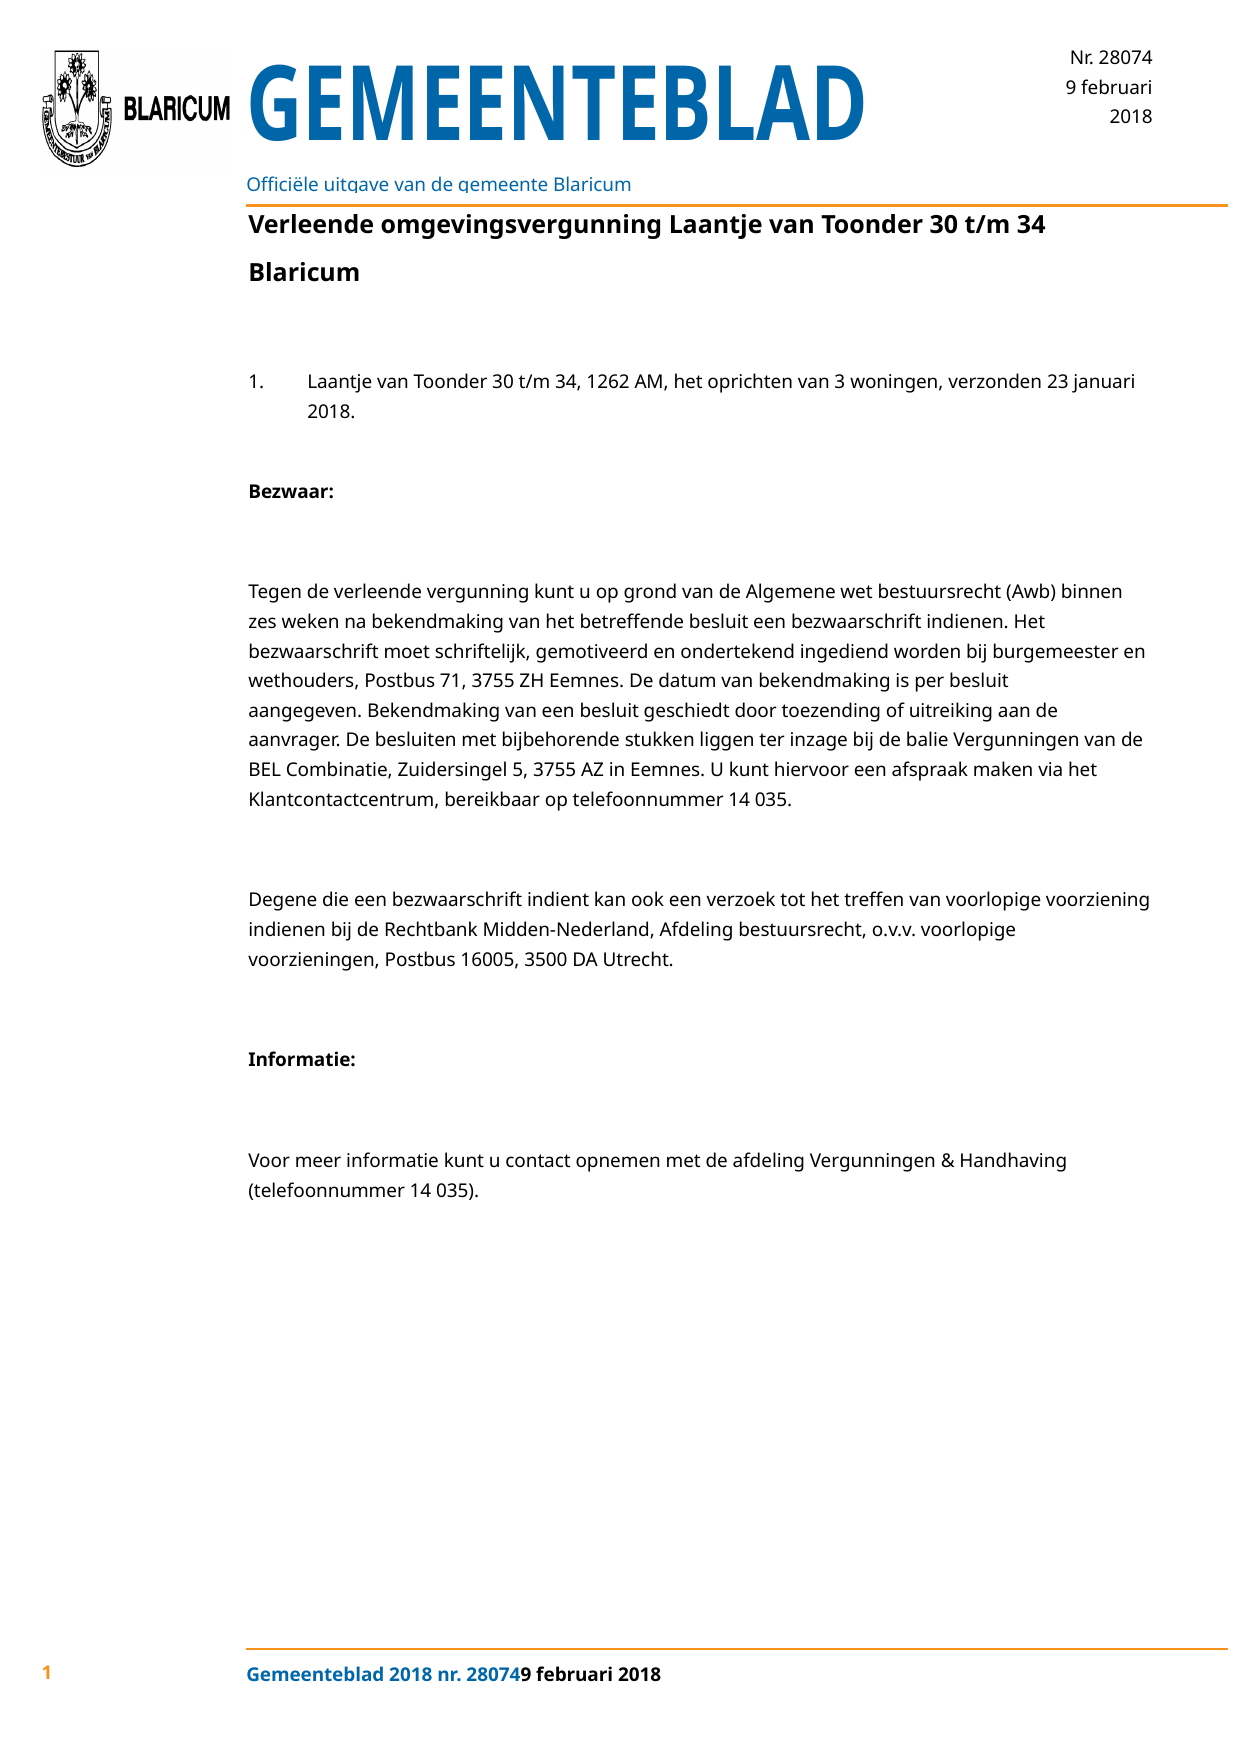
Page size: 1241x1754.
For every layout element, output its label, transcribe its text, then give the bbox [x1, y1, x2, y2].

text Tegen de verleende vergunning kunt u op grond van de Algemene wet bestuursrecht (Awb) binnen zes weken na bekendmaking van het betreffende besluit een bezwaarschrift indienen. Het bezwaarschrift moet schriftelijk, gemotiveerd en ondertekend ingediend worden bij burgemeester en wethouders, Postbus 71, 3755 ZH Eemnes. De datum van bekendmaking is per besluit aangegeven. Bekendmaking van een besluit geschiedt door toezending of uitreiking aan de aanvrager. De besluiten met bijbehorende stukken liggen ter inzage bij de balie Vergunningen van de BEL Combinatie, Zuidersingel 5, 3755 AZ in Eemnes. U kunt hiervoor een afspraak maken via het Klantcontactcentrum, bereikbaar op telefoonnummer 14 035. [248, 579, 1152, 812]
picture [41, 47, 231, 172]
text Informatie: [248, 1047, 1152, 1072]
text Bezwaar: [248, 478, 1152, 504]
text Degene die een bezwaarschrift indient kan ook een verzoek tot het treffen van voorlopige voorziening indienen bij de Rechtbank Midden-Nederland, Afdeling bestuursrecht, o.v.v. voorlopige voorzieningen, Postbus 16005, 3500 DA Utrecht. [248, 887, 1152, 972]
text Verleende omgevingsvergunning Laantje van Toonder 30 t/m 34 Blaricum [248, 207, 1152, 288]
list Laantje van Toonder 30 t/m 34, 1262 AM, het oprichten van 3 woningen, verzonden 23 januari 2018. [248, 368, 1152, 424]
text Voor meer informatie kunt u contact opnemen met de afdeling Vergunningen & Handhaving (telefoonnummer 14 035). [248, 1147, 1152, 1203]
